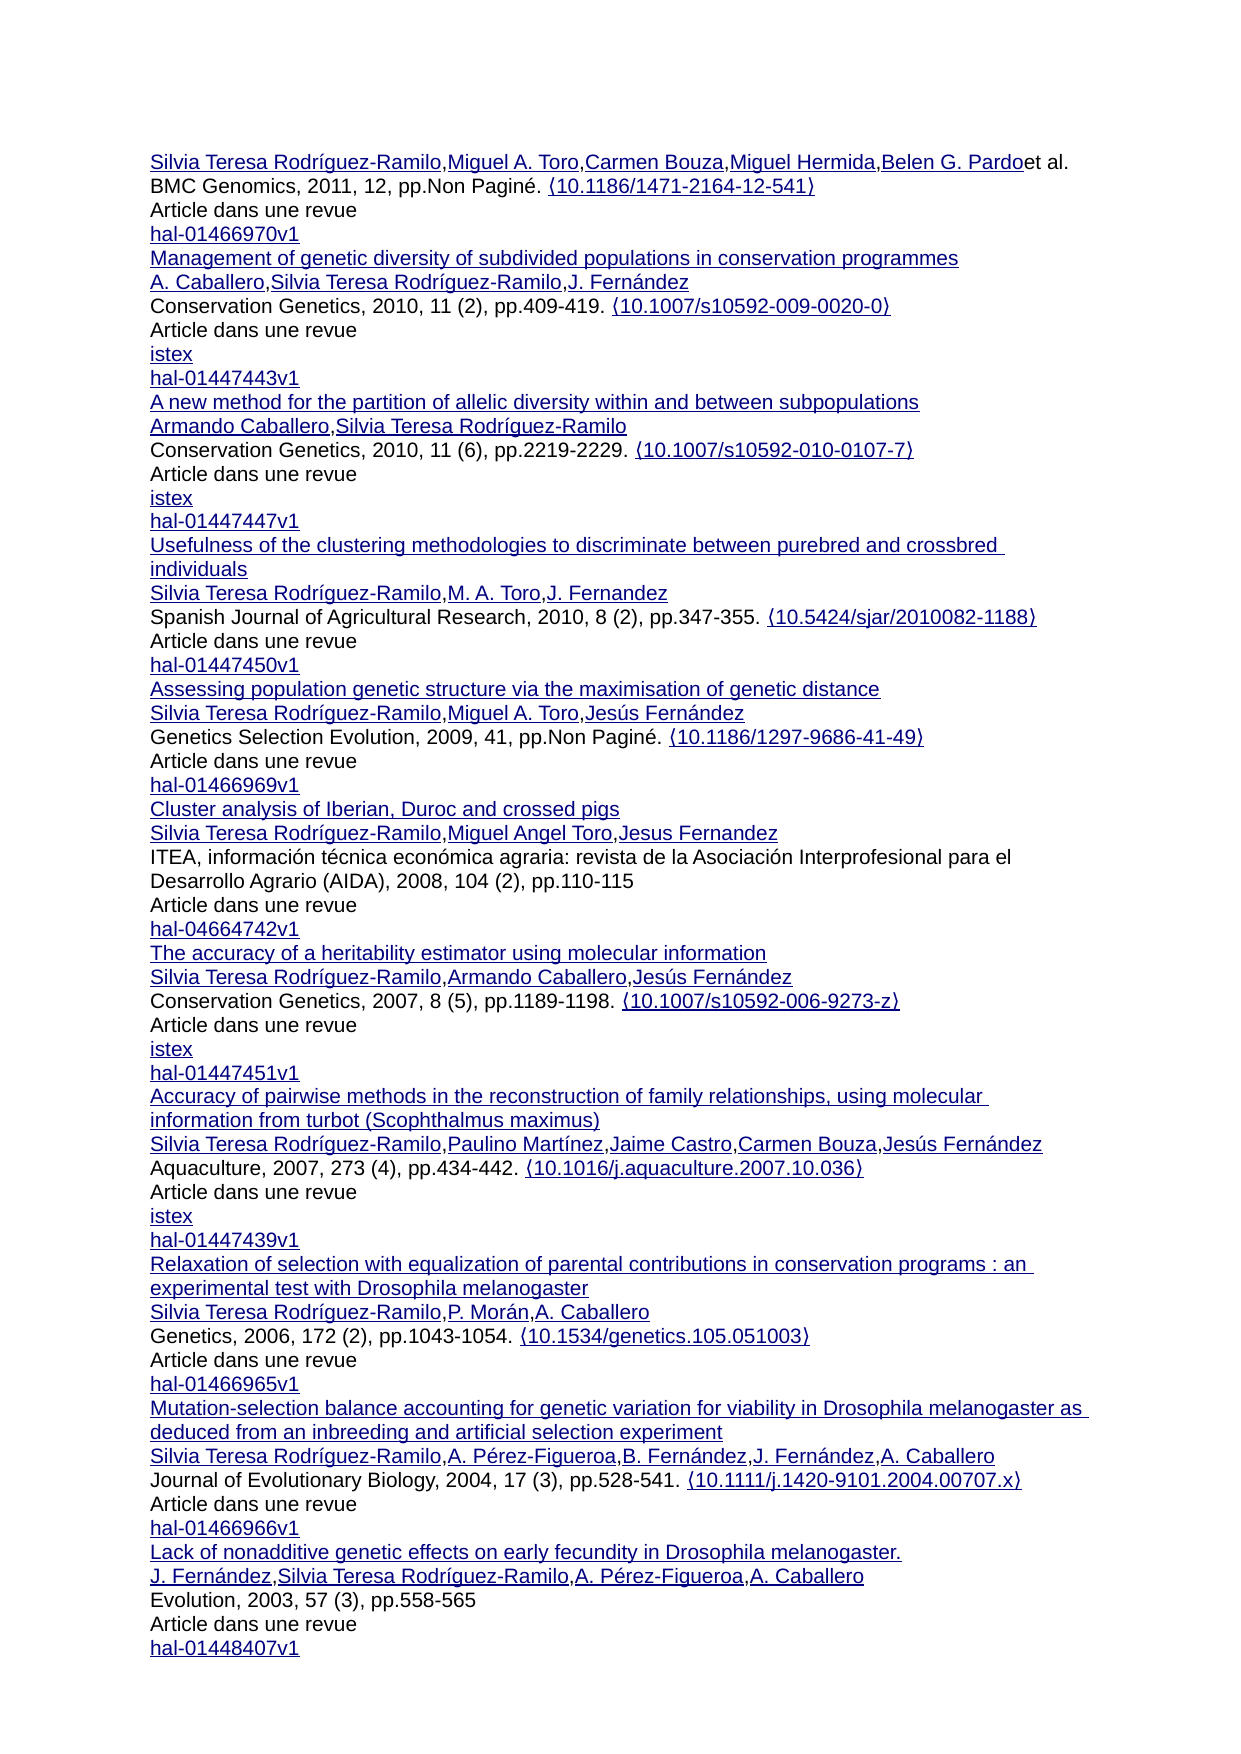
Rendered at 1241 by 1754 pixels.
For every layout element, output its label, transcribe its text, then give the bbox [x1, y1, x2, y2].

table_cell Accuracy of pairwise methods in the reconstruction of family relationships, using molecular information from turbot (Scophthalmus maximus) Silvia Teresa Rodríguez-Ramilo,Paulino Martínez,Jaime Castro,Carmen Bouza,Jesús Fernández Aquaculture, 2007, 273 (4), pp.434-442. ⟨10.1016/j.aquaculture.2007.10.036⟩ Article dans une revue istex hal-01447439v1 [150, 1084, 1090, 1252]
table_cell Lack of nonadditive genetic effects on early fecundity in Drosophila melanogaster. J. Fernández,Silvia Teresa Rodríguez-Ramilo,A. Pérez-Figueroa,A. Caballero Evolution, 2003, 57 (3), pp.558-565 Article dans une revue hal-01448407v1 [150, 1540, 1090, 1659]
table_cell Usefulness of the clustering methodologies to discriminate between purebred and crossbred individuals Silvia Teresa Rodríguez-Ramilo,M. A. Toro,J. Fernandez Spanish Journal of Agricultural Research, 2010, 8 (2), pp.347-355. ⟨10.5424/sjar/2010082-1188⟩ Article dans une revue hal-01447450v1 [150, 533, 1090, 677]
table_cell A new method for the partition of allelic diversity within and between subpopulations Armando Caballero,Silvia Teresa Rodríguez-Ramilo Conservation Genetics, 2010, 11 (6), pp.2219-2229. ⟨10.1007/s10592-010-0107-7⟩ Article dans une revue istex hal-01447447v1 [150, 390, 1090, 533]
table_cell Assessing population genetic structure via the maximisation of genetic distance Silvia Teresa Rodríguez-Ramilo,Miguel A. Toro,Jesús Fernández Genetics Selection Evolution, 2009, 41, pp.Non Paginé. ⟨10.1186/1297-9686-41-49⟩ Article dans une revue hal-01466969v1 [150, 677, 1090, 797]
table_cell Relaxation of selection with equalization of parental contributions in conservation programs : an experimental test with Drosophila melanogaster Silvia Teresa Rodríguez-Ramilo,P. Morán,A. Caballero Genetics, 2006, 172 (2), pp.1043-1054. ⟨10.1534/genetics.105.051003⟩ Article dans une revue hal-01466965v1 [150, 1252, 1090, 1396]
table_cell Silvia Teresa Rodríguez-Ramilo,Miguel A. Toro,Carmen Bouza,Miguel Hermida,Belen G. Pardoet al. BMC Genomics, 2011, 12, pp.Non Paginé. ⟨10.1186/1471-2164-12-541⟩ Article dans une revue hal-01466970v1 [150, 150, 1090, 246]
table_cell Management of genetic diversity of subdivided populations in conservation programmes A. Caballero,Silvia Teresa Rodríguez-Ramilo,J. Fernández Conservation Genetics, 2010, 11 (2), pp.409-419. ⟨10.1007/s10592-009-0020-0⟩ Article dans une revue istex hal-01447443v1 [150, 246, 1090, 389]
table_cell Cluster analysis of Iberian, Duroc and crossed pigs Silvia Teresa Rodríguez-Ramilo,Miguel Angel Toro,Jesus Fernandez ITEA, información técnica económica agraria: revista de la Asociación Interprofesional para el Desarrollo Agrario (AIDA), 2008, 104 (2), pp.110-115 Article dans une revue hal-04664742v1 [150, 797, 1090, 941]
table_cell The accuracy of a heritability estimator using molecular information Silvia Teresa Rodríguez-Ramilo,Armando Caballero,Jesús Fernández Conservation Genetics, 2007, 8 (5), pp.1189-1198. ⟨10.1007/s10592-006-9273-z⟩ Article dans une revue istex hal-01447451v1 [150, 941, 1090, 1084]
table_cell Mutation-selection balance accounting for genetic variation for viability in Drosophila melanogaster as deduced from an inbreeding and artificial selection experiment Silvia Teresa Rodríguez-Ramilo,A. Pérez-Figueroa,B. Fernández,J. Fernández,A. Caballero Journal of Evolutionary Biology, 2004, 17 (3), pp.528-541. ⟨10.1111/j.1420-9101.2004.00707.x⟩ Article dans une revue hal-01466966v1 [150, 1396, 1090, 1539]
